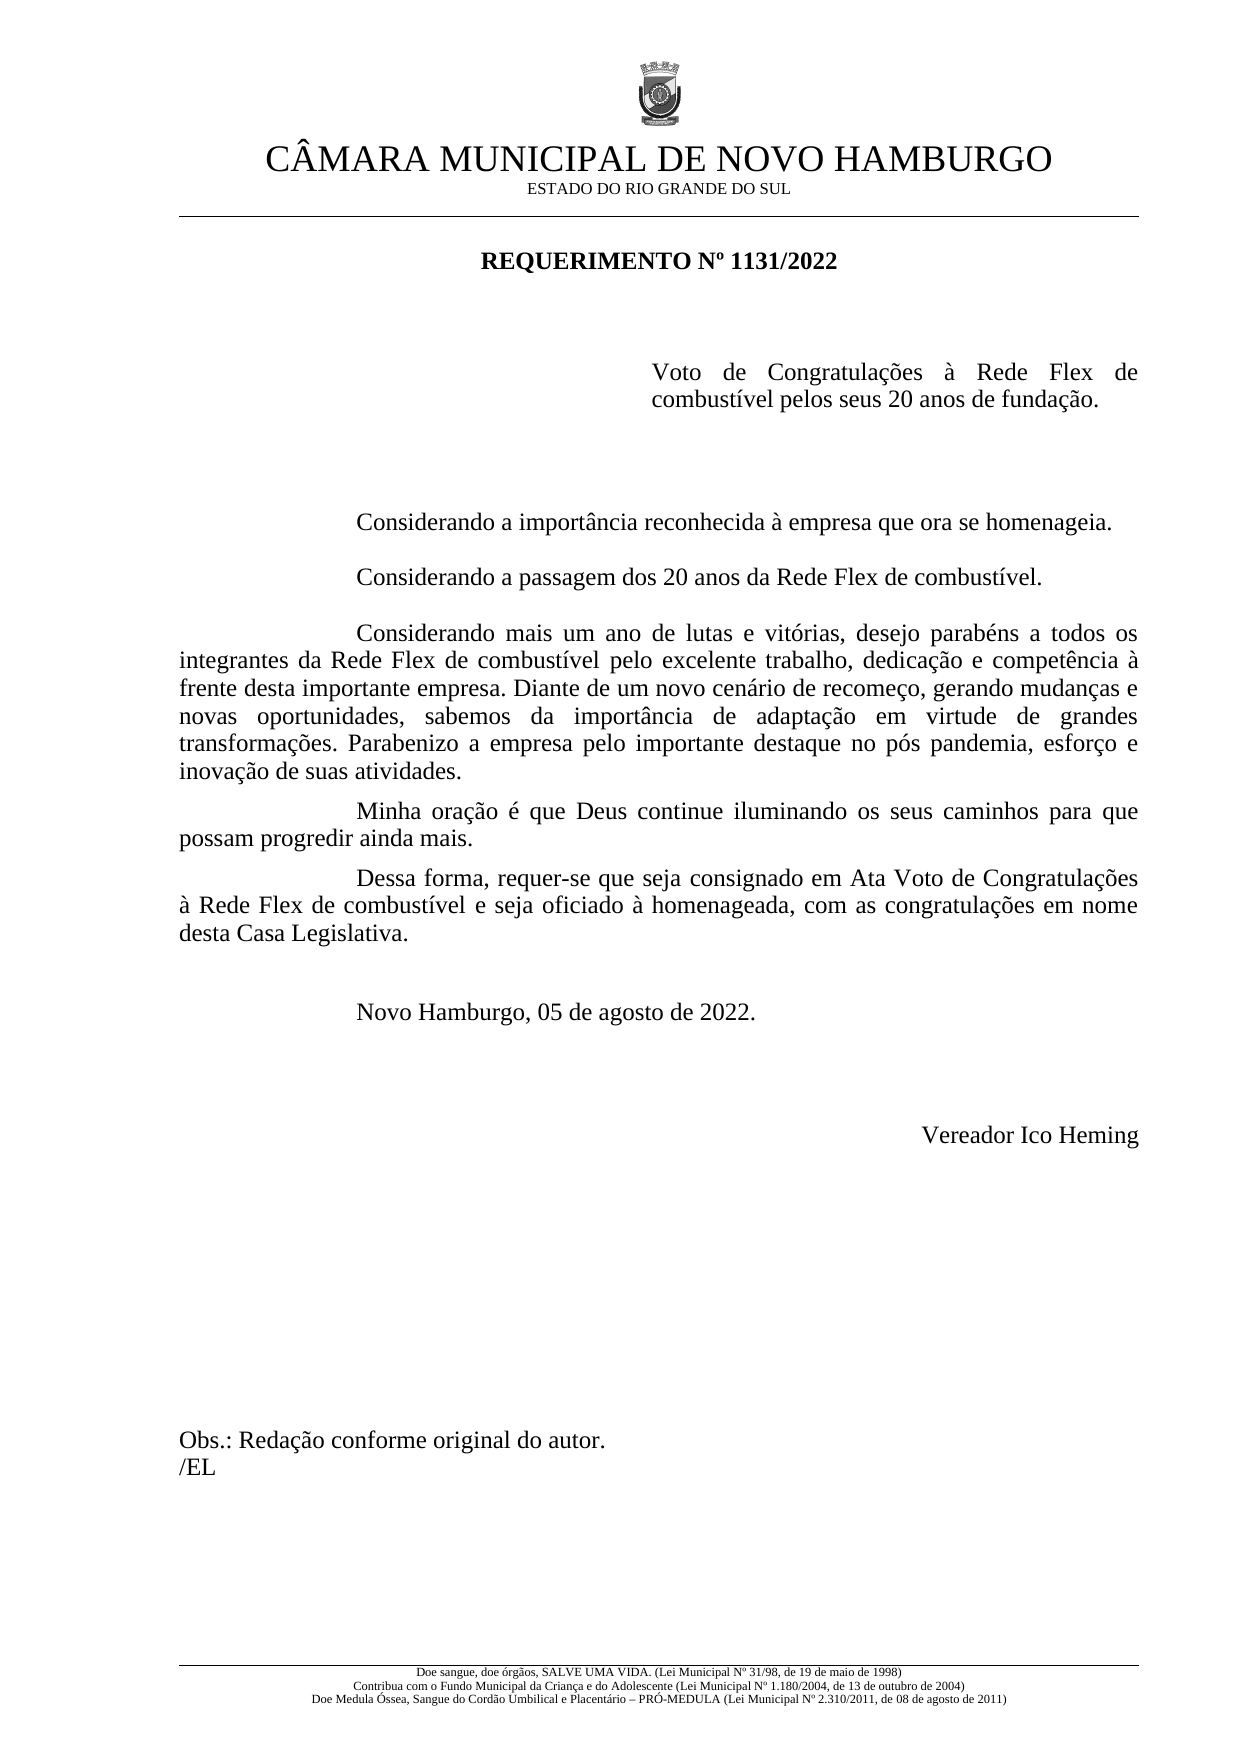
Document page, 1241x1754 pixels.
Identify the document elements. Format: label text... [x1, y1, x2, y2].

text /EL [179, 1453, 1139, 1481]
text Minha oração é que Deus continue iluminando os seus caminhos para que possam progredir ainda mais. [179, 797, 1139, 852]
text Dessa forma, requer-se que seja consignado em Ata Voto de Congratulações à Rede Flex de combustível e seja oficiado à homenageada, com as congratulações em nome desta Casa Legislativa. [179, 864, 1139, 947]
text Considerando mais um ano de lutas e vitórias, desejo parabéns a todos os integrantes da Rede Flex de combustível pelo excelente trabalho, dedicação e competência à frente desta importante empresa. Diante de um novo cenário de recomeço, gerando mudanças e novas oportunidades, sabemos da importância de adaptação em virtude de grandes transformações. Parabenizo a empresa pelo importante destaque no pós pandemia, esforço e inovação de suas atividades. [179, 619, 1139, 785]
text Voto de Congratulações à Rede Flex de combustível pelos seus 20 anos de fundação. [651, 358, 1139, 413]
text REQUERIMENTO Nº 1131/2022 [179, 247, 1139, 274]
text Obs.: Redação conforme original do autor. [179, 1426, 1139, 1453]
text Novo Hamburgo, 05 de agosto de 2022. [179, 998, 1139, 1026]
text Considerando a passagem dos 20 anos da Rede Flex de combustível. [179, 563, 1139, 591]
text Considerando a importância reconhecida à empresa que ora se homenageia. [179, 508, 1139, 536]
text Vereador Ico Heming [179, 1121, 1139, 1149]
